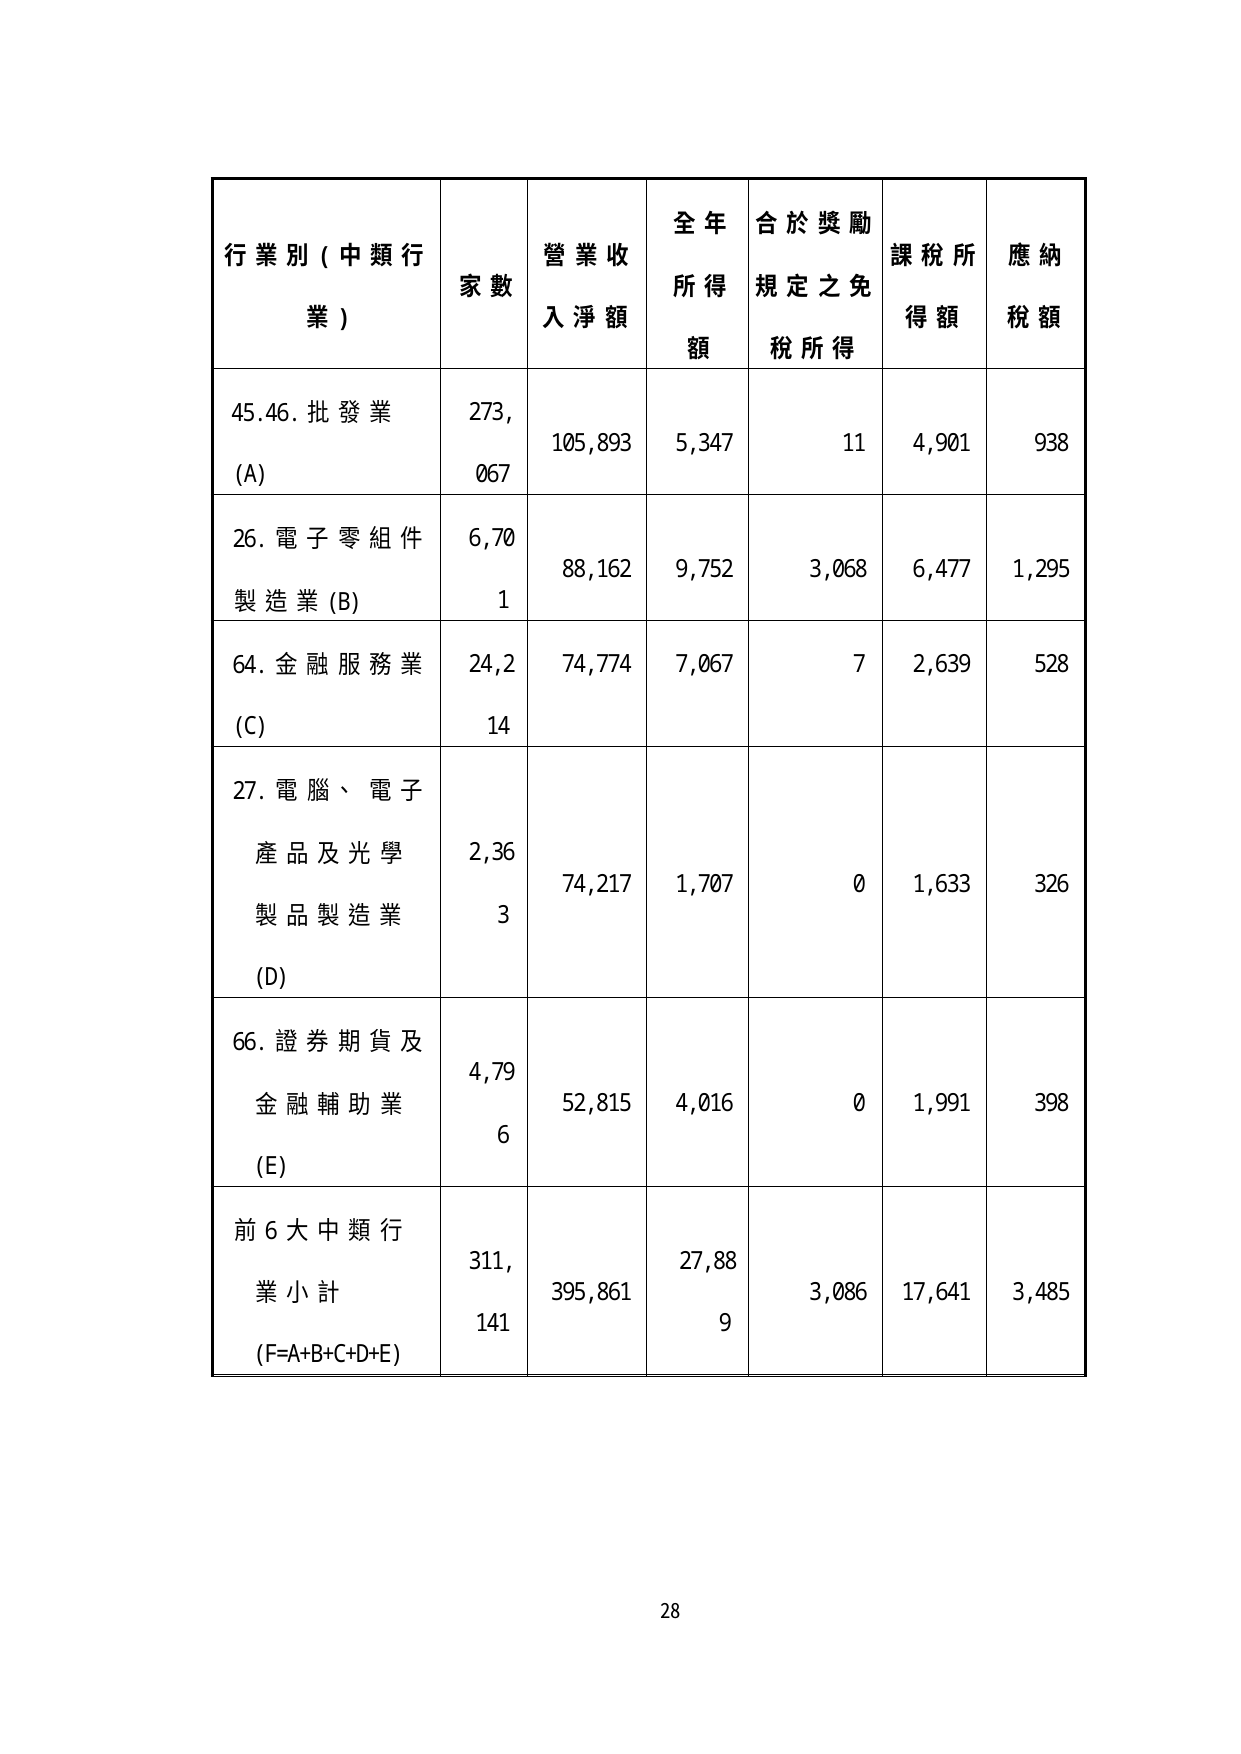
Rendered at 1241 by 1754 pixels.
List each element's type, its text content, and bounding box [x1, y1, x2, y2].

table_cell 273,067 [441, 369, 527, 494]
table_cell 1,991 [883, 998, 986, 1186]
table_cell 24,214 [441, 621, 527, 746]
table_cell 6,701 [441, 495, 527, 620]
table_cell 528 [987, 621, 1084, 746]
table_header 課稅所得額 [883, 180, 986, 368]
table_header 家數 [441, 180, 527, 368]
table_header 營業收入淨額 [528, 180, 646, 368]
table_cell 3,485 [987, 1187, 1084, 1374]
table_cell 27.電腦、電子產品及光學製品製造業(D) [214, 747, 440, 997]
table_cell 17,641 [883, 1187, 986, 1374]
table_cell 4,901 [883, 369, 986, 494]
table_cell 74,774 [528, 621, 646, 746]
table_cell 3,068 [749, 495, 882, 620]
table_cell 前6大中類行業小計 (F=A+B+C+D+E) [214, 1187, 440, 1374]
table_cell 2,639 [883, 621, 986, 746]
table_cell 395,861 [528, 1187, 646, 1374]
table_cell 88,162 [528, 495, 646, 620]
table_cell 7 [749, 621, 882, 746]
table_cell 105,893 [528, 369, 646, 494]
table_cell 326 [987, 747, 1084, 997]
table_cell 398 [987, 998, 1084, 1186]
table_header 合於獎勵規定之免稅所得 [749, 180, 882, 368]
table_cell 66.證券期貨及金融輔助業(E) [214, 998, 440, 1186]
table_cell 1,295 [987, 495, 1084, 620]
table_cell 0 [749, 998, 882, 1186]
table_cell 7,067 [647, 621, 748, 746]
table_header 行業別(中類行業) [214, 180, 440, 368]
table_header 應納稅額 [987, 180, 1084, 368]
table_cell 311,141 [441, 1187, 527, 1374]
table_cell 0 [749, 747, 882, 997]
table_cell 4,796 [441, 998, 527, 1186]
table_cell 5,347 [647, 369, 748, 494]
table_cell 11 [749, 369, 882, 494]
table_cell 6,477 [883, 495, 986, 620]
table_cell 27,889 [647, 1187, 748, 1374]
table_cell 9,752 [647, 495, 748, 620]
table_cell 938 [987, 369, 1084, 494]
table_cell 1,633 [883, 747, 986, 997]
table_cell 4,016 [647, 998, 748, 1186]
table_cell 1,707 [647, 747, 748, 997]
table_cell 26.電子零組件製造業(B) [214, 495, 440, 620]
table_cell 45.46.批發業(A) [214, 369, 440, 494]
table_cell 2,363 [441, 747, 527, 997]
table_cell 52,815 [528, 998, 646, 1186]
table_cell 64.金融服務業(C) [214, 621, 440, 746]
table_cell 74,217 [528, 747, 646, 997]
table_header 全年所得額 [647, 180, 748, 368]
table_cell 3,086 [749, 1187, 882, 1374]
